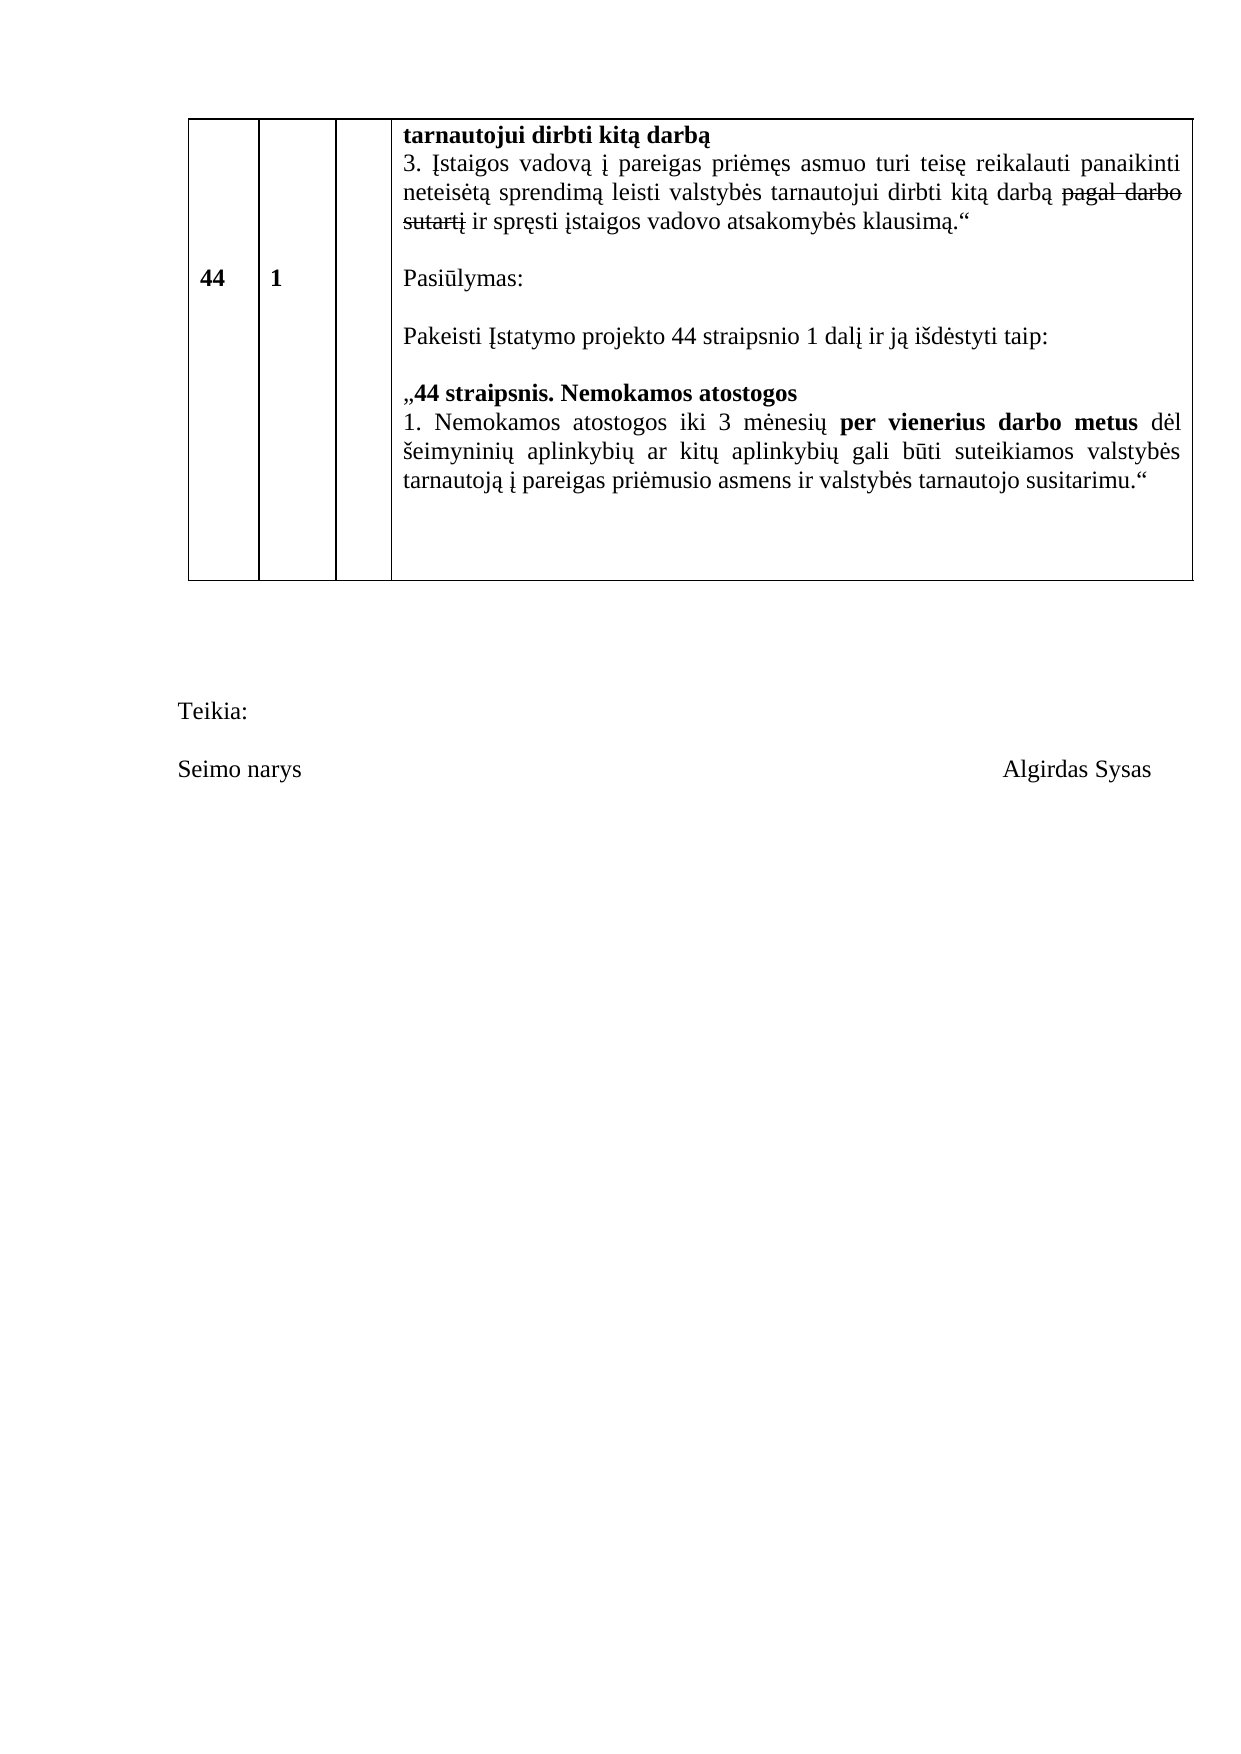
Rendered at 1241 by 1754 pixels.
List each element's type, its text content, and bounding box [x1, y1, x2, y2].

table_cell [337, 120, 391, 580]
text Seimo narys Algirdas Sysas [177, 754, 1181, 782]
text Teikia: [177, 696, 1181, 725]
table_cell 1 [260, 120, 335, 580]
table_cell tarnautojui dirbti kitą darbą 3. Įstaigos vadovą į pareigas priėmęs asmuo turi teisę reikalauti panaikinti neteisėtą sprendimą leisti valstybės tarnautojui dirbti kitą darbą pagal darbo sutartį ir spręsti įstaigos vadovo atsakomybės klausimą.“ Pasiūlymas: Pakeisti Įstatymo projekto 44 straipsnio 1 dalį ir ją išdėstyti taip: „44 straipsnis. Nemokamos atostogos 1. Nemokamos atostogos iki 3 mėnesių per vienerius darbo metus dėl šeimyninių aplinkybių ar kitų aplinkybių gali būti suteikiamos valstybės tarnautoją į pareigas priėmusio asmens ir valstybės tarnautojo susitarimu.“ [392, 120, 1192, 580]
table_cell 44 [189, 120, 258, 580]
